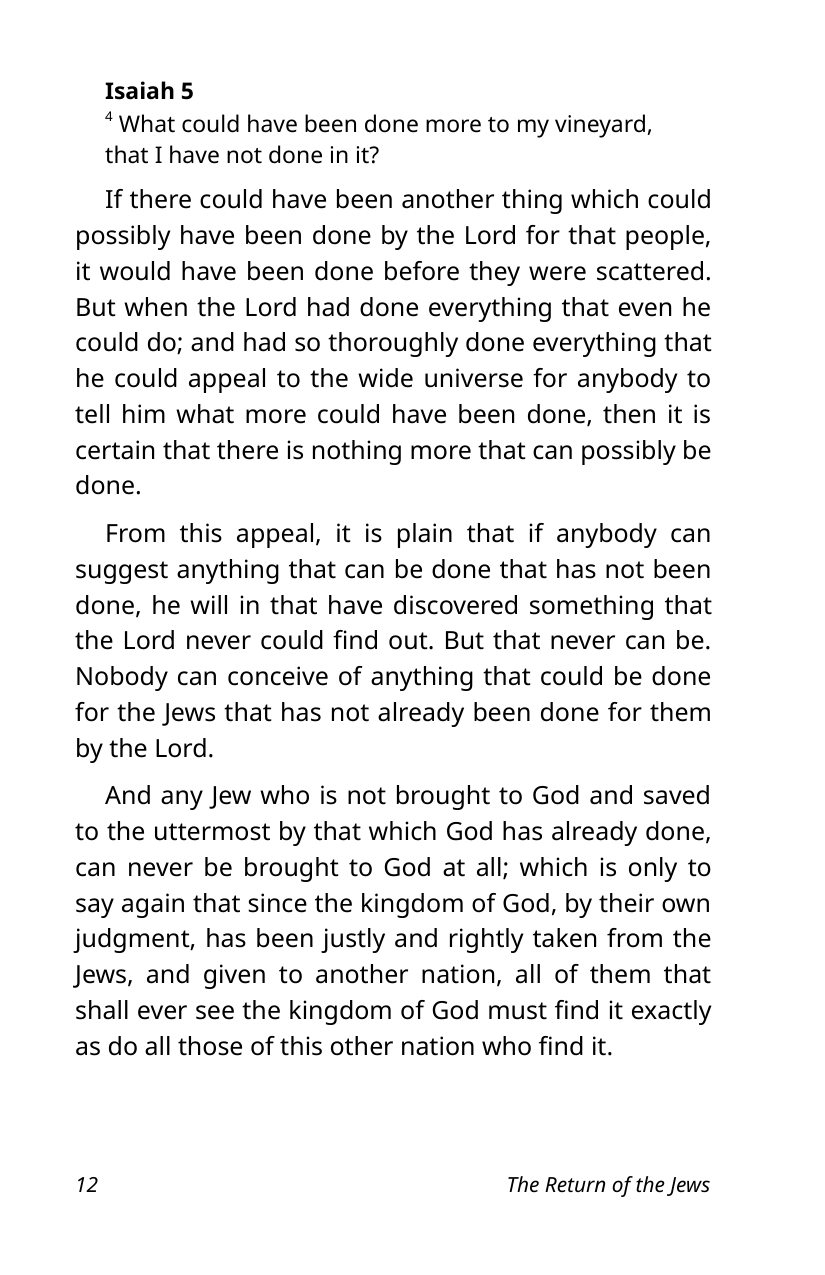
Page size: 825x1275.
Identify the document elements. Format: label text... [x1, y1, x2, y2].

text And any Jew who is not brought to God and saved to the uttermost by that which God has already done, can never be brought to God at all; which is only to say again that since the kingdom of God, by their own judgment, has been justly and rightly taken from the Jews, and given to another nation, all of them that shall ever see the kingdom of God must find it exactly as do all those of this other nation who find it. [75, 778, 712, 1062]
text From this appeal, it is plain that if anybody can suggest anything that can be done that has not been done, he will in that have discovered something that the Lord never could find out. But that never can be. Nobody can conceive of anything that could be done for the Jews that has not already been done for them by the Lord. [75, 516, 712, 764]
text Isaiah 5 [105, 75, 712, 106]
text If there could have been another thing which could possibly have been done by the Lord for that people, it would have been done before they were scattered. But when the Lord had done everything that even he could do; and had so thoroughly done everything that he could appeal to the wide universe for anybody to tell him what more could have been done, then it is certain that there is nothing more that can possibly be done. [75, 182, 712, 502]
text 4 What could have been done more to my vineyard, that I have not done in it? [105, 108, 682, 170]
